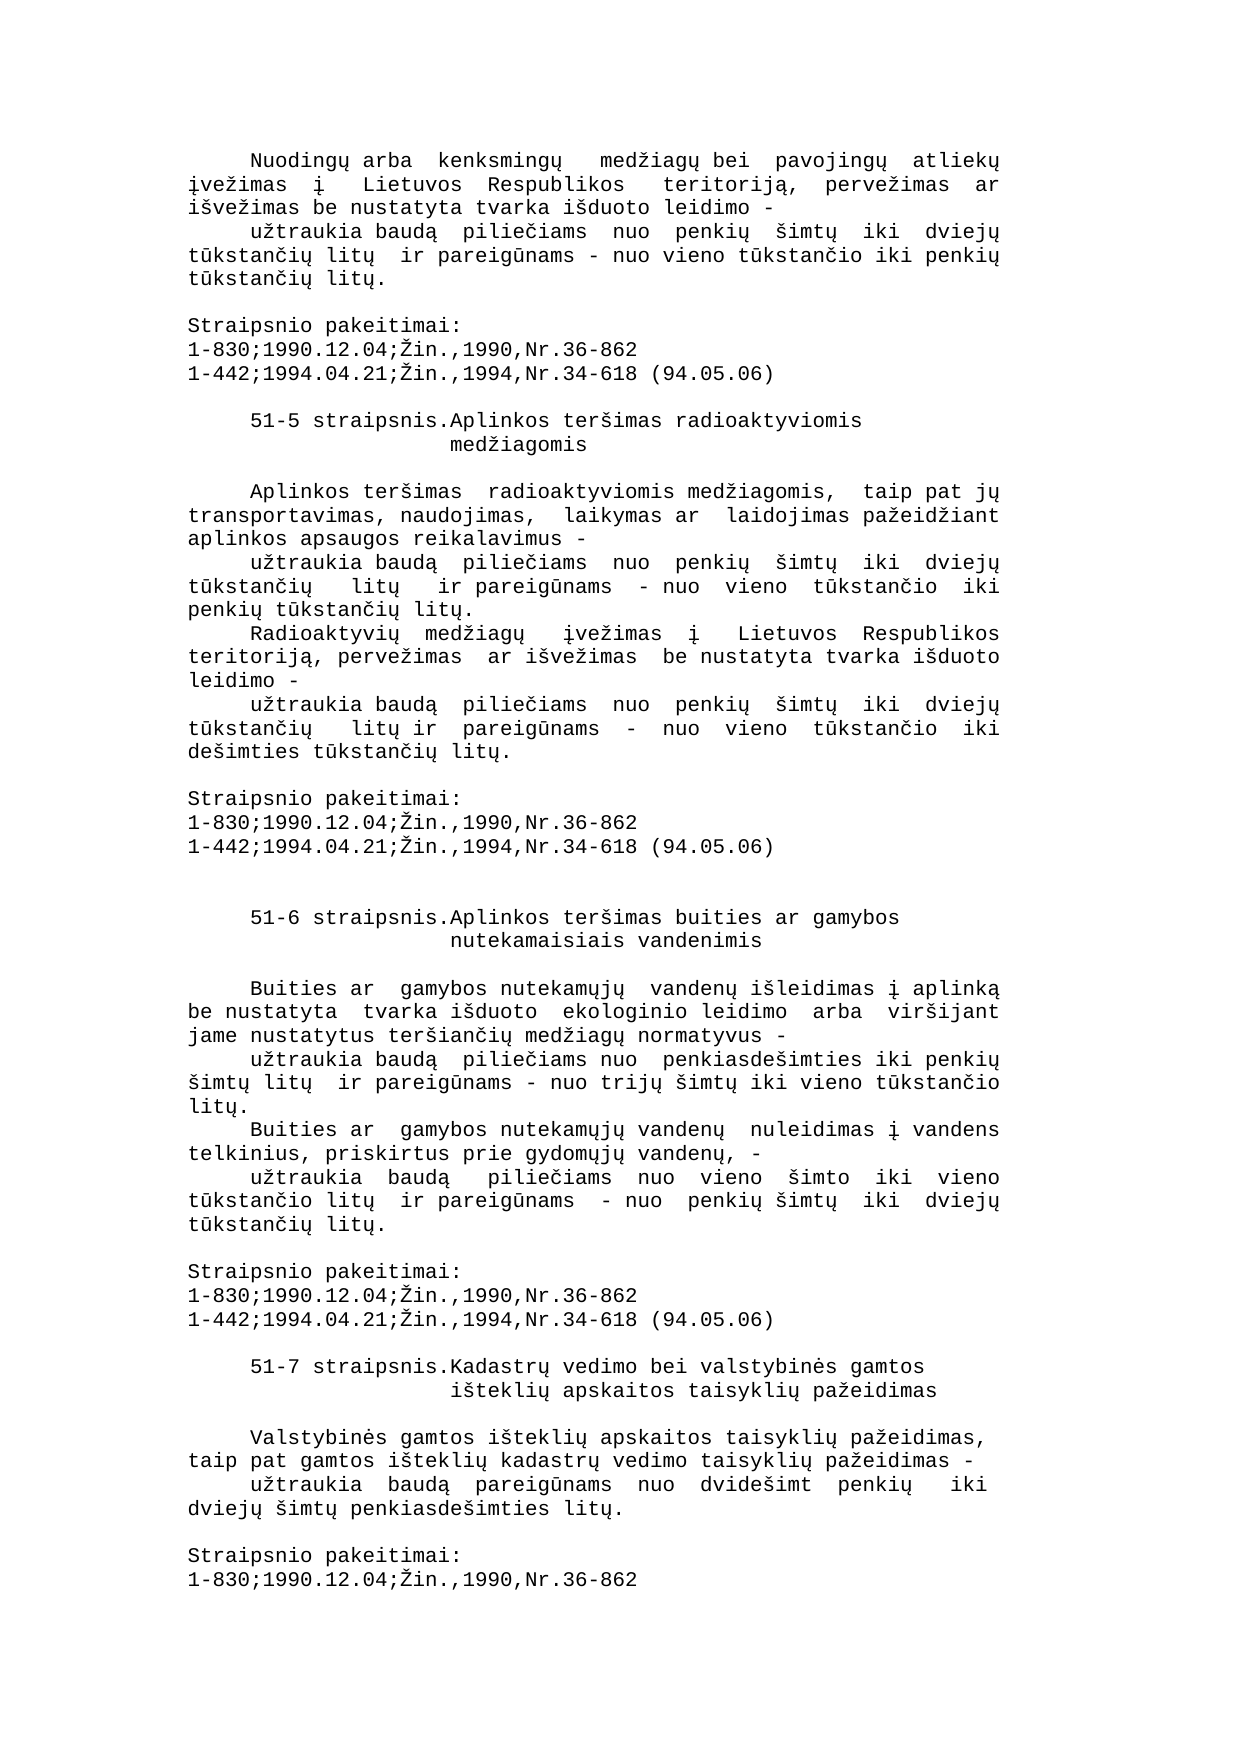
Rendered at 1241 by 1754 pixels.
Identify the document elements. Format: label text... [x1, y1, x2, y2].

text aplinkos apsaugos reikalavimus - [187, 528, 1053, 552]
text Valstybinės gamtos išteklių apskaitos taisyklių pažeidimas, [187, 1427, 1053, 1451]
text Straipsnio pakeitimai: [187, 316, 1053, 339]
text tūkstančių litų ir pareigūnams - nuo vieno tūkstančio iki [187, 576, 1053, 599]
text tūkstančių litų. [187, 1214, 1053, 1238]
text be nustatyta tvarka išduoto ekologinio leidimo arba viršijant [187, 1001, 1053, 1025]
text dviejų šimtų penkiasdešimties litų. [187, 1498, 1053, 1521]
text šimtų litų ir pareigūnams - nuo trijų šimtų iki vieno tūkstančio [187, 1072, 1053, 1096]
text dešimties tūkstančių litų. [187, 741, 1053, 765]
text nutekamaisiais vandenimis [187, 930, 1053, 954]
text Straipsnio pakeitimai: [187, 1545, 1053, 1569]
text 51-6 straipsnis.Aplinkos teršimas buities ar gamybos [187, 907, 1053, 930]
text Radioaktyvių medžiagų įvežimas į Lietuvos Respublikos [187, 623, 1053, 647]
text Nuodingų arba kenksmingų medžiagų bei pavojingų atliekų [187, 150, 1053, 174]
text 1-442;1994.04.21;Žin.,1994,Nr.34-618 (94.05.06) [187, 1309, 1053, 1332]
text užtraukia baudą pareigūnams nuo dvidešimt penkių iki [187, 1474, 1053, 1498]
text tūkstančių litų. [187, 268, 1053, 292]
text tūkstančio litų ir pareigūnams - nuo penkių šimtų iki dviejų [187, 1190, 1053, 1214]
text transportavimas, naudojimas, laikymas ar laidojimas pažeidžiant [187, 505, 1053, 528]
text Buities ar gamybos nutekamųjų vandenų nuleidimas į vandens [187, 1119, 1053, 1143]
text 1-830;1990.12.04;Žin.,1990,Nr.36-862 [187, 1285, 1053, 1309]
text 51-7 straipsnis.Kadastrų vedimo bei valstybinės gamtos [187, 1356, 1053, 1379]
text Straipsnio pakeitimai: [187, 1261, 1053, 1285]
text teritoriją, pervežimas ar išvežimas be nustatyta tvarka išduoto [187, 647, 1053, 670]
text įvežimas į Lietuvos Respublikos teritoriją, pervežimas ar [187, 174, 1053, 197]
text 51-5 straipsnis.Aplinkos teršimas radioaktyviomis [187, 410, 1053, 434]
text jame nustatytus teršiančių medžiagų normatyvus - [187, 1025, 1053, 1048]
text telkinius, priskirtus prie gydomųjų vandenų, - [187, 1143, 1053, 1167]
text išteklių apskaitos taisyklių pažeidimas [187, 1379, 1053, 1403]
text 1-830;1990.12.04;Žin.,1990,Nr.36-862 [187, 1569, 1053, 1592]
text 1-830;1990.12.04;Žin.,1990,Nr.36-862 [187, 812, 1053, 836]
text leidimo - [187, 670, 1053, 694]
text penkių tūkstančių litų. [187, 599, 1053, 623]
text litų. [187, 1096, 1053, 1119]
text tūkstančių litų ir pareigūnams - nuo vieno tūkstančio iki penkių [187, 244, 1053, 268]
text užtraukia baudą piliečiams nuo penkių šimtų iki dviejų [187, 694, 1053, 717]
text išvežimas be nustatyta tvarka išduoto leidimo - [187, 197, 1053, 221]
text Straipsnio pakeitimai: [187, 788, 1053, 812]
text 1-442;1994.04.21;Žin.,1994,Nr.34-618 (94.05.06) [187, 836, 1053, 859]
text užtraukia baudą piliečiams nuo vieno šimto iki vieno [187, 1167, 1053, 1190]
text tūkstančių litų ir pareigūnams - nuo vieno tūkstančio iki [187, 717, 1053, 741]
text užtraukia baudą piliečiams nuo penkių šimtų iki dviejų [187, 552, 1053, 576]
text medžiagomis [187, 434, 1053, 457]
text 1-442;1994.04.21;Žin.,1994,Nr.34-618 (94.05.06) [187, 363, 1053, 386]
text 1-830;1990.12.04;Žin.,1990,Nr.36-862 [187, 339, 1053, 363]
text taip pat gamtos išteklių kadastrų vedimo taisyklių pažeidimas - [187, 1451, 1053, 1474]
text Aplinkos teršimas radioaktyviomis medžiagomis, taip pat jų [187, 481, 1053, 505]
text užtraukia baudą piliečiams nuo penkių šimtų iki dviejų [187, 221, 1053, 244]
text užtraukia baudą piliečiams nuo penkiasdešimties iki penkių [187, 1048, 1053, 1072]
text Buities ar gamybos nutekamųjų vandenų išleidimas į aplinką [187, 978, 1053, 1001]
